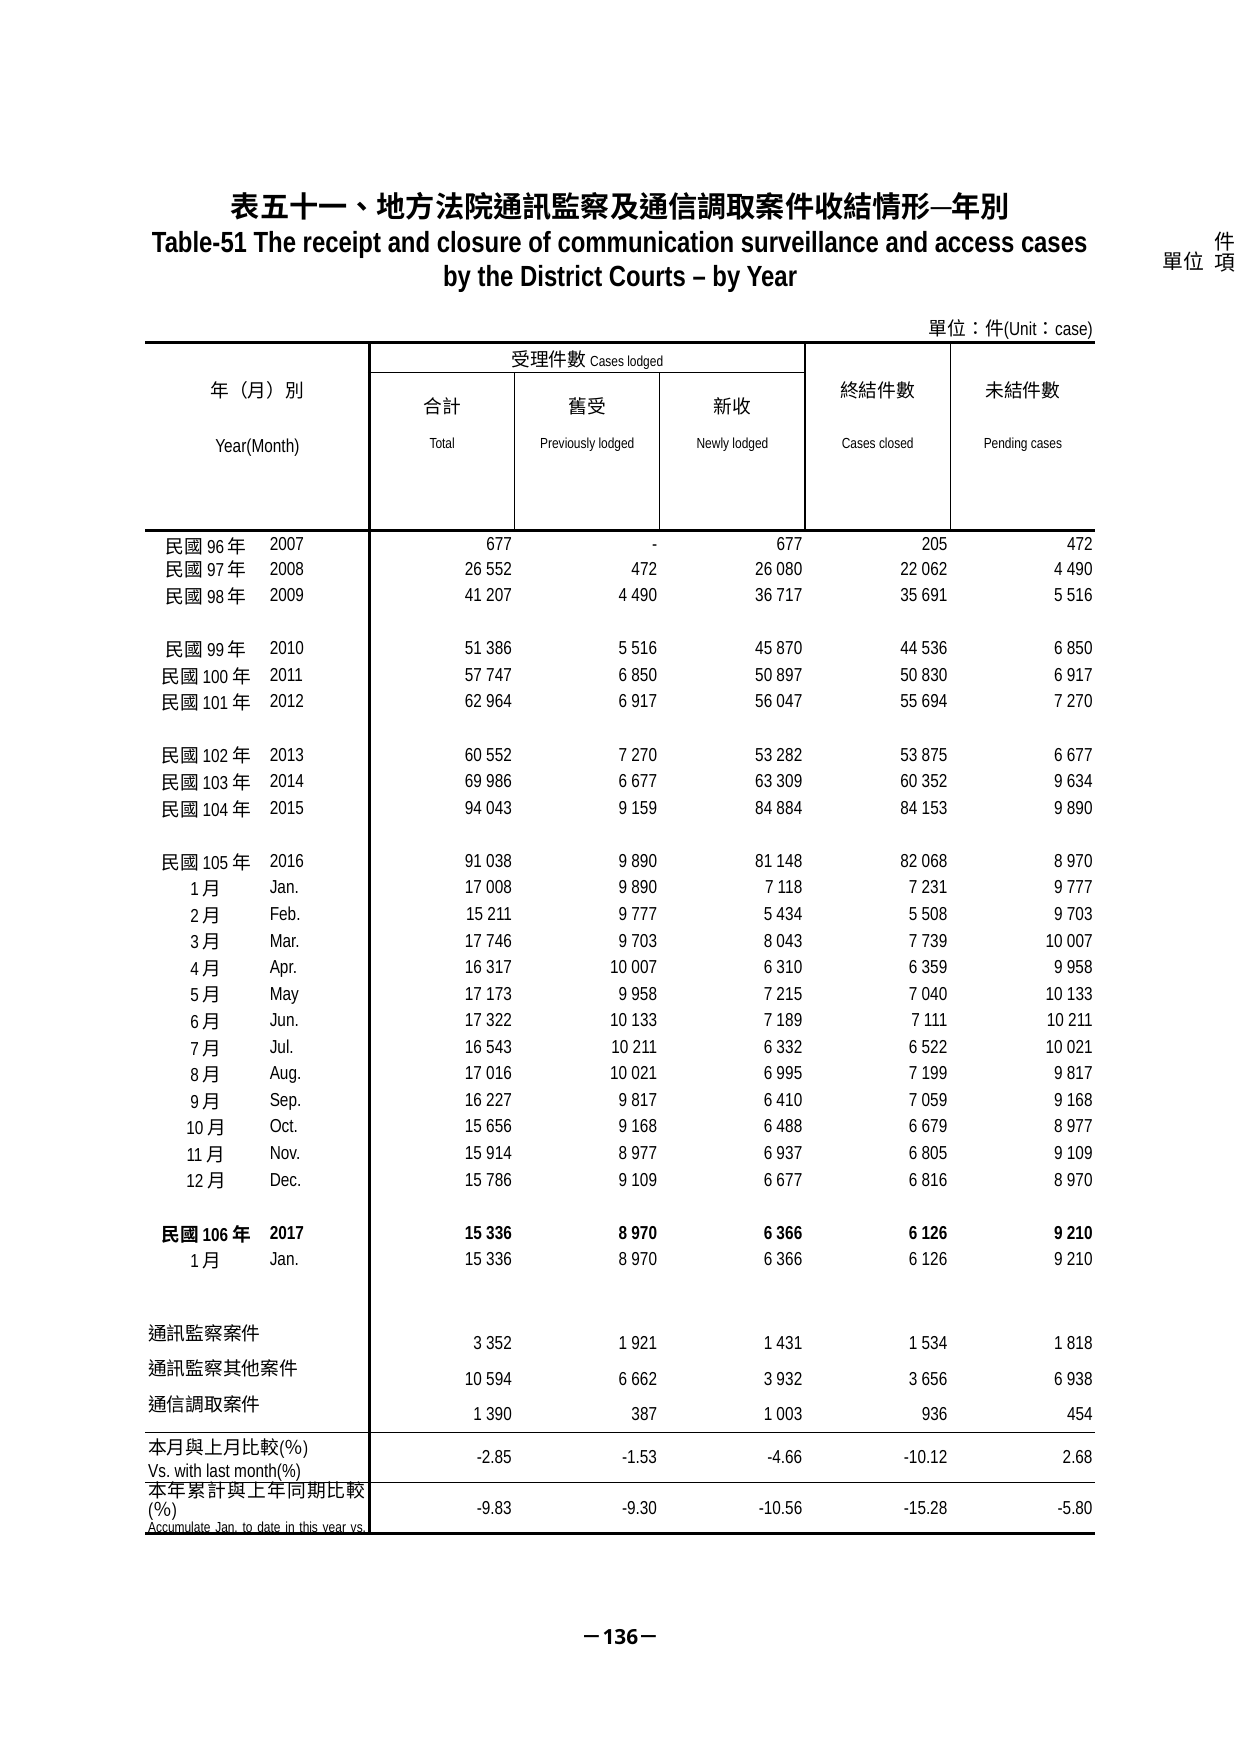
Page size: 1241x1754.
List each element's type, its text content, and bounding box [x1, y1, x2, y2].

table_cell 6 366 [660, 1246, 805, 1272]
table_cell 民國 97年 [145, 555, 267, 582]
table_cell [515, 715, 660, 741]
table_cell Jan. [267, 1246, 368, 1272]
text 單位：件(Unit：case) [148, 314, 1092, 341]
table_cell [267, 1272, 368, 1299]
table_cell 44 536 [805, 635, 950, 661]
table_cell 5 516 [515, 635, 660, 661]
table_cell 本年累計與上年同期比較(％) Accumulate Jan. to date in this year vs. last year (%) [145, 1483, 368, 1532]
table_cell 10 007 [515, 954, 660, 980]
table_cell 6月 [145, 1007, 267, 1033]
table_cell Jul. [267, 1033, 368, 1060]
table_cell 1 431 [660, 1325, 805, 1361]
table_cell [660, 1272, 805, 1299]
table_cell 9 777 [950, 874, 1095, 900]
table_cell -10.12 [805, 1433, 950, 1482]
table_cell [805, 1193, 950, 1219]
table_cell 9 703 [950, 900, 1095, 927]
text 件項 [1212, 231, 1240, 274]
table_cell 民國102年 [145, 741, 267, 768]
table_cell 9 777 [515, 900, 660, 927]
table_cell 9 817 [950, 1060, 1095, 1086]
table_cell Jan. [267, 874, 368, 900]
table_cell 民國103年 [145, 768, 267, 794]
table_cell 6 410 [660, 1086, 805, 1113]
table_cell 15 786 [371, 1166, 514, 1193]
table_cell Previously lodged [515, 435, 659, 528]
text Table-51 The receipt and closure of communication surveillance and access cases by the District Courts – by Year [148, 225, 1092, 292]
table_cell 7 215 [660, 980, 805, 1007]
table_cell 2月 [145, 900, 267, 927]
text [1162, 270, 1240, 277]
table_cell 15 656 [371, 1113, 514, 1139]
table_cell 6 937 [660, 1140, 805, 1166]
table_cell 8 977 [950, 1113, 1095, 1139]
table_cell 通訊監察案件 [145, 1325, 368, 1361]
table_cell [145, 608, 267, 635]
table_cell 民國 96年 [145, 532, 267, 555]
table_cell 6 850 [950, 635, 1095, 661]
table_cell 63 309 [660, 768, 805, 794]
table_cell 3 352 [371, 1325, 514, 1361]
table_cell 9 634 [950, 768, 1095, 794]
table_cell 新收 [660, 373, 804, 435]
table_cell 17 016 [371, 1060, 514, 1086]
table_cell 6 805 [805, 1140, 950, 1166]
table_cell 9 109 [515, 1166, 660, 1193]
table_cell [145, 1193, 267, 1219]
table_cell 11月 [145, 1140, 267, 1166]
table_cell 15 336 [371, 1219, 514, 1246]
table_cell 9 817 [515, 1086, 660, 1113]
table_cell 57 747 [371, 661, 514, 688]
table_cell 9 958 [515, 980, 660, 1007]
table_cell 2014 [267, 768, 368, 794]
table_cell 6 332 [660, 1033, 805, 1060]
table_cell [805, 821, 950, 847]
table_cell [267, 715, 368, 741]
table_cell 民國105年 [145, 847, 267, 874]
table_cell [145, 715, 267, 741]
table_cell [950, 608, 1095, 635]
table_cell 17 173 [371, 980, 514, 1007]
table_cell 9月 [145, 1086, 267, 1113]
table_cell 62 964 [371, 688, 514, 714]
table_cell [950, 821, 1095, 847]
text 單位： [1162, 245, 1212, 270]
table_cell Newly lodged [660, 435, 804, 528]
table_cell 6 995 [660, 1060, 805, 1086]
table_cell -15.28 [805, 1483, 950, 1532]
table_cell 6 677 [950, 741, 1095, 768]
table_cell 8 970 [515, 1246, 660, 1272]
table_cell 45 870 [660, 635, 805, 661]
table_cell 10 594 [371, 1361, 514, 1396]
table_cell 7月 [145, 1033, 267, 1060]
table_cell [145, 1272, 267, 1299]
table_cell 3 656 [805, 1361, 950, 1396]
table_cell 6 677 [515, 768, 660, 794]
table_cell 3月 [145, 927, 267, 953]
table_cell 60 552 [371, 741, 514, 768]
table_cell -10.56 [660, 1483, 805, 1532]
table_header 受理件數Cases lodged [371, 344, 804, 372]
table_cell 26 080 [660, 555, 805, 582]
table_cell 1 921 [515, 1325, 660, 1361]
table_cell 9 168 [515, 1113, 660, 1139]
table_cell 677 [371, 532, 514, 555]
table_cell 454 [950, 1396, 1095, 1432]
table_cell 2013 [267, 741, 368, 768]
table_cell 通信調取案件 [145, 1396, 368, 1432]
table_cell 94 043 [371, 794, 514, 821]
table_cell 7 111 [805, 1007, 950, 1033]
table_cell 民國 99年 [145, 635, 267, 661]
table_cell 合計 [371, 373, 514, 435]
table_cell 5月 [145, 980, 267, 1007]
table_cell 205 [805, 532, 950, 555]
table_cell 55 694 [805, 688, 950, 714]
table_cell 8 970 [515, 1219, 660, 1246]
table_cell 9 109 [950, 1140, 1095, 1166]
table_cell [371, 1272, 514, 1299]
table_cell Total [371, 435, 514, 528]
table_cell 36 717 [660, 582, 805, 608]
table_cell 10 021 [950, 1033, 1095, 1060]
table_cell 1 003 [660, 1396, 805, 1432]
table_cell 10 133 [950, 980, 1095, 1007]
table_cell 5 516 [950, 582, 1095, 608]
table_cell [660, 715, 805, 741]
table_cell 56 047 [660, 688, 805, 714]
table_cell 7 040 [805, 980, 950, 1007]
table_cell 69 986 [371, 768, 514, 794]
table_cell 16 227 [371, 1086, 514, 1113]
table_cell 6 917 [950, 661, 1095, 688]
table_cell 5 508 [805, 900, 950, 927]
table_cell 2012 [267, 688, 368, 714]
table_cell 9 890 [515, 874, 660, 900]
table_cell 10 007 [950, 927, 1095, 953]
table_cell [515, 821, 660, 847]
table_cell 2016 [267, 847, 368, 874]
table_cell [660, 821, 805, 847]
table_cell 2010 [267, 635, 368, 661]
table_cell 91 038 [371, 847, 514, 874]
table_cell 50 830 [805, 661, 950, 688]
table_cell [950, 715, 1095, 741]
table_cell 6 662 [515, 1361, 660, 1396]
table_cell 8 043 [660, 927, 805, 953]
table_cell 2009 [267, 582, 368, 608]
table_cell 9 210 [950, 1219, 1095, 1246]
table_cell [371, 821, 514, 847]
table_cell 53 282 [660, 741, 805, 768]
table_cell 17 008 [371, 874, 514, 900]
table_cell [267, 821, 368, 847]
table_cell 82 068 [805, 847, 950, 874]
table_cell 10 133 [515, 1007, 660, 1033]
table_cell -5.80 [950, 1483, 1095, 1532]
table_cell 677 [660, 532, 805, 555]
table_cell 舊受 [515, 373, 659, 435]
table_cell 9 703 [515, 927, 660, 953]
table_cell [267, 1299, 368, 1325]
table_cell 9 890 [950, 794, 1095, 821]
table_cell [515, 1193, 660, 1219]
table_cell 10 021 [515, 1060, 660, 1086]
table_cell 6 938 [950, 1361, 1095, 1396]
table_cell 472 [515, 555, 660, 582]
table_cell Apr. [267, 954, 368, 980]
table_cell 26 552 [371, 555, 514, 582]
table_cell [950, 1299, 1095, 1325]
table_cell Pending cases [951, 435, 1095, 528]
table_cell 8 970 [950, 847, 1095, 874]
table_cell 7 059 [805, 1086, 950, 1113]
table_cell 民國100年 [145, 661, 267, 688]
table_cell 6 917 [515, 688, 660, 714]
table_cell 2011 [267, 661, 368, 688]
table_cell 6 522 [805, 1033, 950, 1060]
table_cell 60 352 [805, 768, 950, 794]
table_cell 84 884 [660, 794, 805, 821]
table_cell 1 818 [950, 1325, 1095, 1361]
table_cell [267, 608, 368, 635]
table_cell 6 366 [660, 1219, 805, 1246]
table_cell 15 914 [371, 1140, 514, 1166]
table_cell 6 677 [660, 1166, 805, 1193]
table_cell [145, 1299, 267, 1325]
table_cell 9 159 [515, 794, 660, 821]
table_cell -2.85 [371, 1433, 514, 1482]
text 表五十一、地方法院通訊監察及通信調取案件收結情形─年別 [148, 183, 1092, 225]
table_cell 1月 [145, 1246, 267, 1272]
table_header 終結件數 [806, 344, 950, 435]
table_cell 387 [515, 1396, 660, 1432]
table_cell [660, 1299, 805, 1325]
table_cell Nov. [267, 1140, 368, 1166]
table_cell 81 148 [660, 847, 805, 874]
table_cell 1 534 [805, 1325, 950, 1361]
table_cell 50 897 [660, 661, 805, 688]
table_cell 35 691 [805, 582, 950, 608]
table_cell 通訊監察其他案件 [145, 1361, 368, 1396]
table_cell 4 490 [515, 582, 660, 608]
table_cell 6 126 [805, 1246, 950, 1272]
table_cell 民國 98年 [145, 582, 267, 608]
table_cell Cases closed [806, 435, 950, 528]
table_cell 2007 [267, 532, 368, 555]
table_cell 7 189 [660, 1007, 805, 1033]
table_cell [660, 608, 805, 635]
table_cell 6 310 [660, 954, 805, 980]
table_cell [950, 1272, 1095, 1299]
table_cell 7 231 [805, 874, 950, 900]
table_cell Dec. [267, 1166, 368, 1193]
table_cell 17 746 [371, 927, 514, 953]
table_cell 5 434 [660, 900, 805, 927]
table_cell 17 322 [371, 1007, 514, 1033]
table_cell 6 816 [805, 1166, 950, 1193]
table_cell 7 270 [515, 741, 660, 768]
table_cell 2017 [267, 1219, 368, 1246]
table_cell [805, 608, 950, 635]
table_cell 9 168 [950, 1086, 1095, 1113]
table_header 未結件數 [951, 344, 1095, 435]
table_cell [267, 1193, 368, 1219]
table_cell 民國101年 [145, 688, 267, 714]
table_cell 1月 [145, 874, 267, 900]
table_cell 8 977 [515, 1140, 660, 1166]
table_cell [371, 715, 514, 741]
table_cell -9.30 [515, 1483, 660, 1532]
table_cell 4 490 [950, 555, 1095, 582]
table_cell [950, 1193, 1095, 1219]
table_cell [515, 1272, 660, 1299]
table_cell 10月 [145, 1113, 267, 1139]
table_cell 6 126 [805, 1219, 950, 1246]
table_cell [515, 608, 660, 635]
table_cell 9 210 [950, 1246, 1095, 1272]
table_cell 2015 [267, 794, 368, 821]
table_cell 16 543 [371, 1033, 514, 1060]
table_cell 7 739 [805, 927, 950, 953]
table_cell 2.68 [950, 1433, 1095, 1482]
table_cell 8 970 [950, 1166, 1095, 1193]
table_cell 16 317 [371, 954, 514, 980]
table_cell 6 488 [660, 1113, 805, 1139]
table_cell [515, 1299, 660, 1325]
table_cell Year(Month) [145, 435, 368, 528]
table_cell 12月 [145, 1166, 267, 1193]
table_cell 6 679 [805, 1113, 950, 1139]
table_cell 7 118 [660, 874, 805, 900]
table_cell [371, 608, 514, 635]
table_cell 8月 [145, 1060, 267, 1086]
table_cell 51 386 [371, 635, 514, 661]
table_cell 15 336 [371, 1246, 514, 1272]
table_cell -4.66 [660, 1433, 805, 1482]
table_cell 本月與上月比較(％) Vs. with last month(%) [145, 1433, 368, 1482]
table_cell -9.83 [371, 1483, 514, 1532]
table_cell 9 958 [950, 954, 1095, 980]
table_cell 15 211 [371, 900, 514, 927]
table_cell Jun. [267, 1007, 368, 1033]
table_cell [660, 1193, 805, 1219]
table_cell -1.53 [515, 1433, 660, 1482]
table_cell 6 359 [805, 954, 950, 980]
table_cell 7 199 [805, 1060, 950, 1086]
table_cell Feb. [267, 900, 368, 927]
table_cell 民國104年 [145, 794, 267, 821]
table_cell 6 850 [515, 661, 660, 688]
table_cell 9 890 [515, 847, 660, 874]
table_cell Sep. [267, 1086, 368, 1113]
table_cell 22 062 [805, 555, 950, 582]
table_cell - [515, 532, 660, 555]
table_cell Mar. [267, 927, 368, 953]
table_cell 53 875 [805, 741, 950, 768]
table_cell [371, 1193, 514, 1219]
table_cell [805, 715, 950, 741]
table_cell 4月 [145, 954, 267, 980]
table_header 年（月）別 [145, 344, 368, 435]
table_cell 10 211 [515, 1033, 660, 1060]
table_cell [805, 1272, 950, 1299]
table_cell [145, 821, 267, 847]
table_cell 936 [805, 1396, 950, 1432]
table_cell 84 153 [805, 794, 950, 821]
table_cell 41 207 [371, 582, 514, 608]
table_cell 7 270 [950, 688, 1095, 714]
table_cell Aug. [267, 1060, 368, 1086]
table_cell [805, 1299, 950, 1325]
table_cell 1 390 [371, 1396, 514, 1432]
table_cell [371, 1299, 514, 1325]
table_cell 472 [950, 532, 1095, 555]
table_cell 3 932 [660, 1361, 805, 1396]
table_cell 民國106年 [145, 1219, 267, 1246]
table_cell 2008 [267, 555, 368, 582]
table_cell 10 211 [950, 1007, 1095, 1033]
table_cell Oct. [267, 1113, 368, 1139]
table_cell May [267, 980, 368, 1007]
